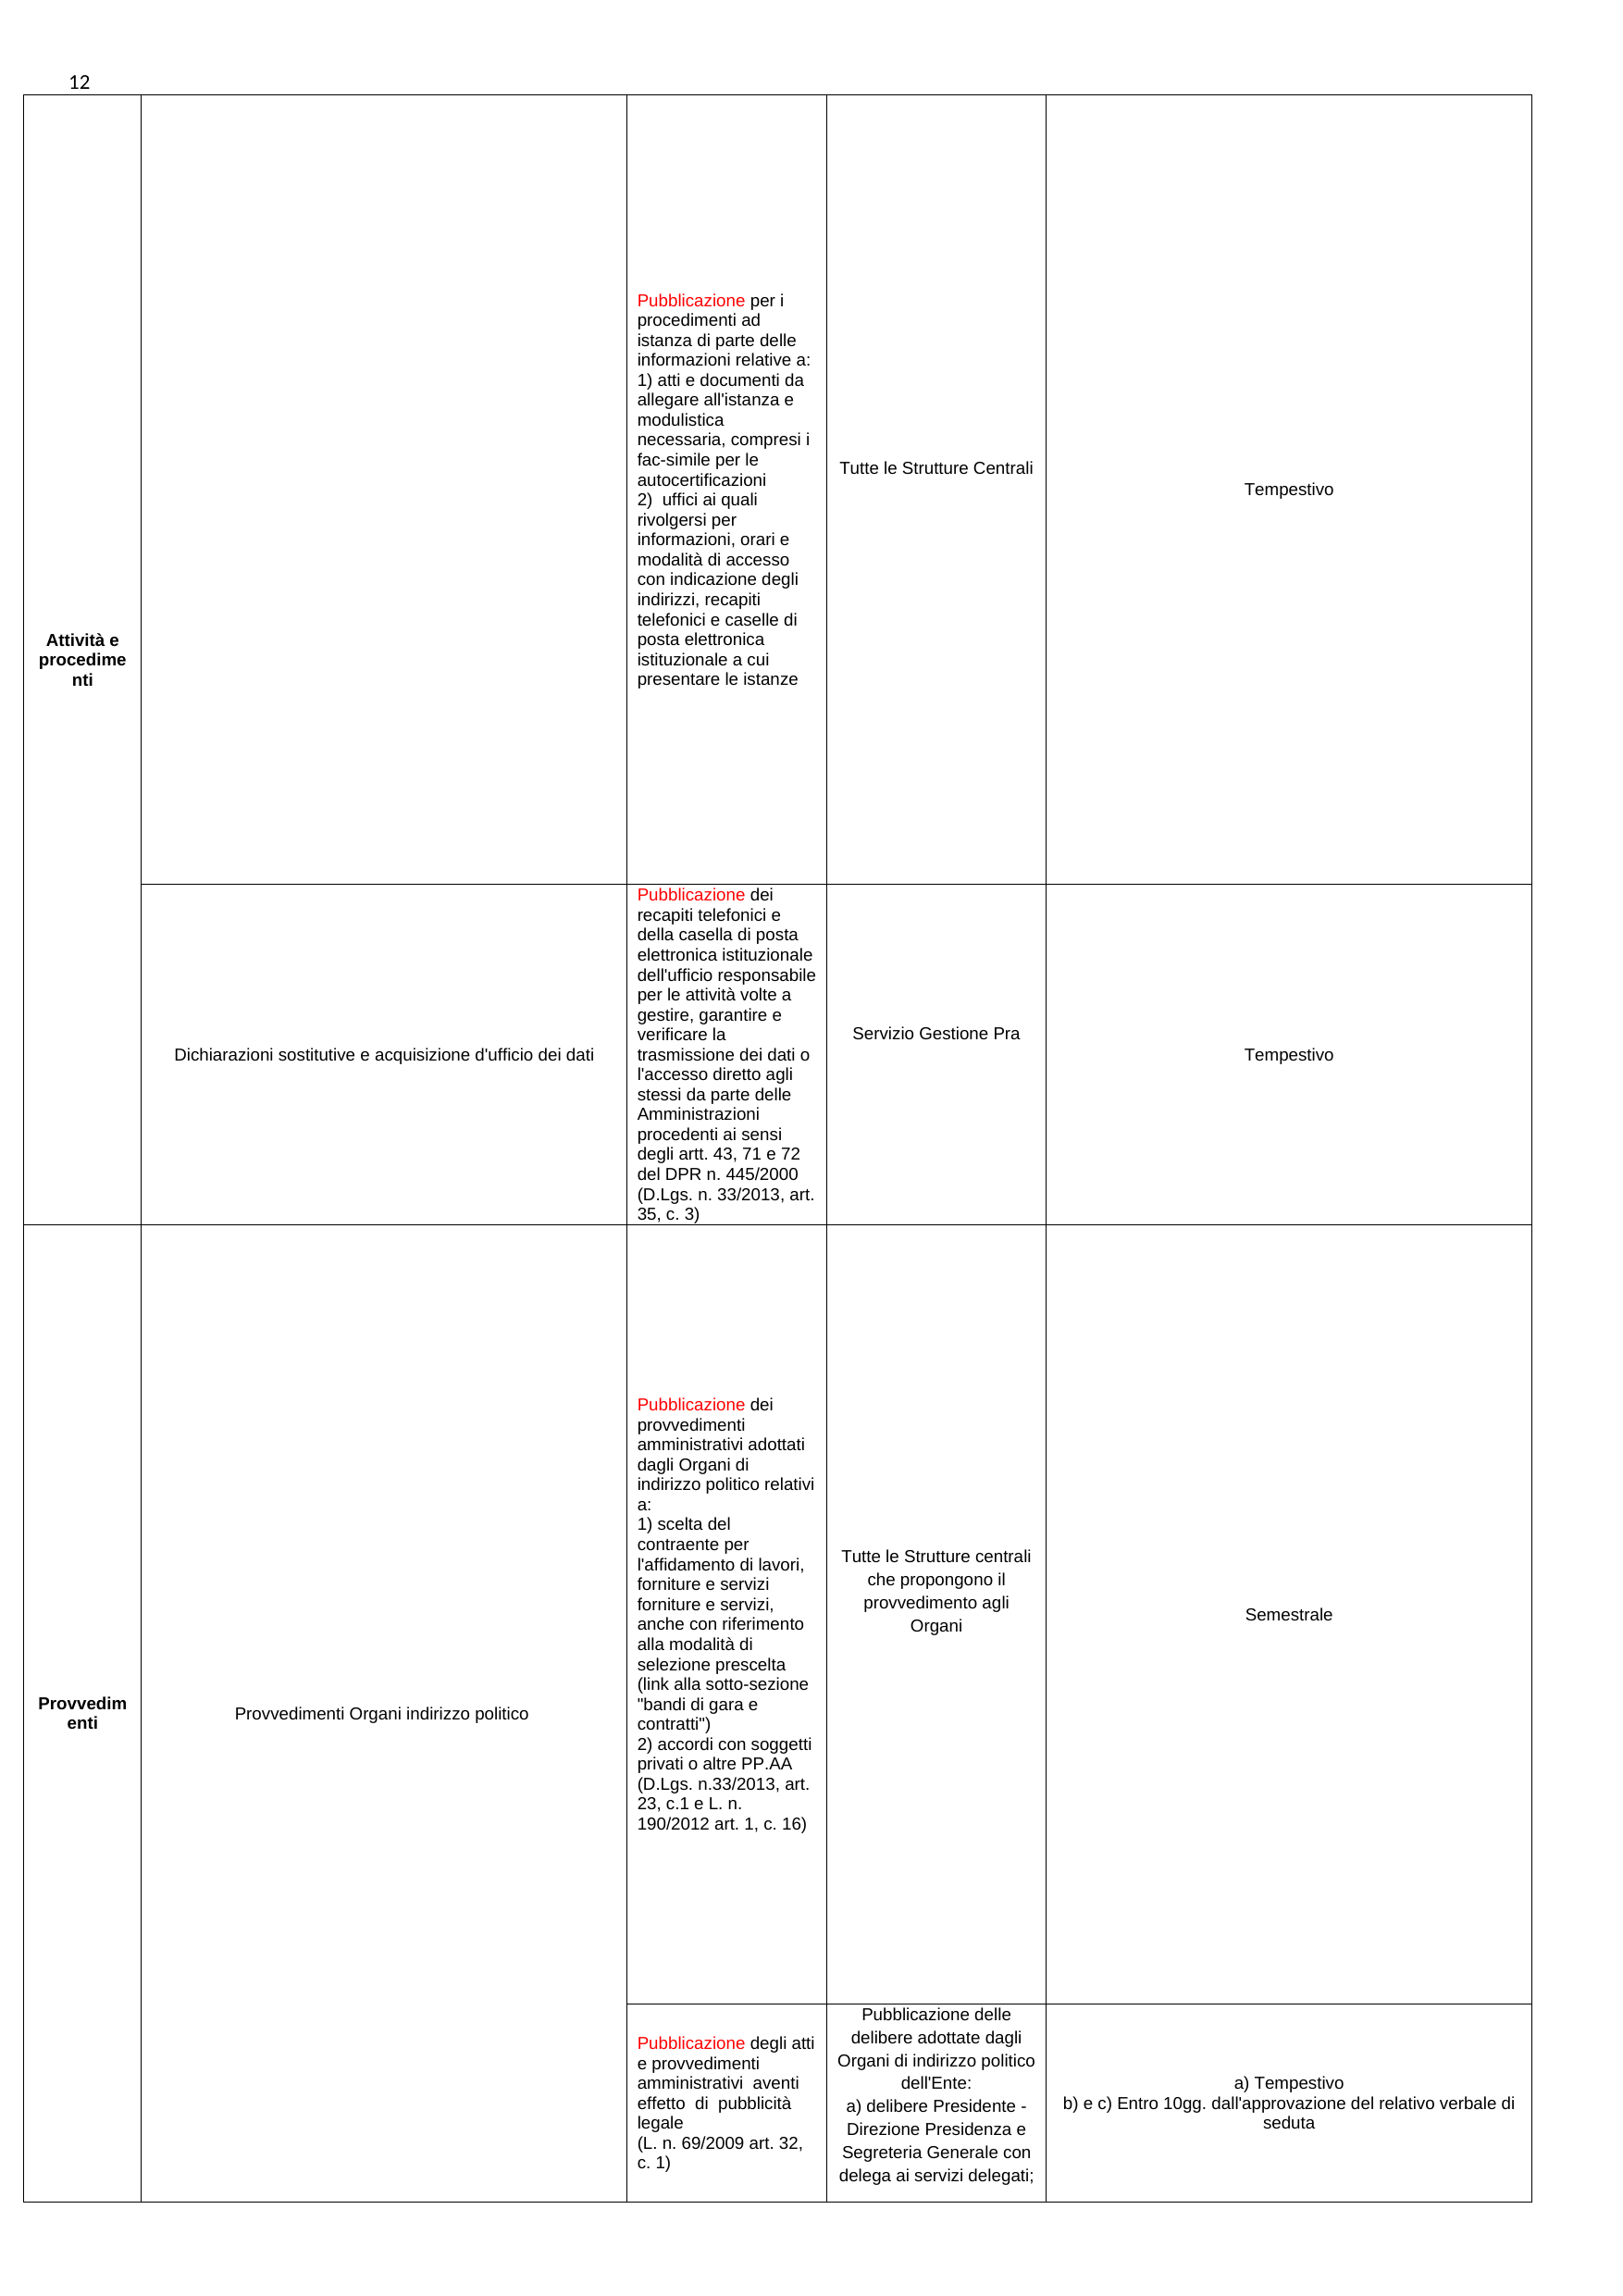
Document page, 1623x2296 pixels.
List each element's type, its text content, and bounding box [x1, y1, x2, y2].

table_cell Tutte le Strutture centrali che propongono il provvedimento agli Organi [827, 1225, 1046, 2004]
table_cell a) Tempestivo b) e c) Entro 10gg. dall'approvazione del relativo verbale di seduta [1047, 2004, 1531, 2202]
table_cell Dichiarazioni sostitutive e acquisizione d'ufficio dei dati [142, 885, 626, 1224]
table_cell Servizio Gestione Pra [827, 885, 1046, 1224]
table_cell Tutte le Strutture Centrali [827, 95, 1046, 884]
table_cell Tempestivo [1047, 95, 1531, 884]
table_cell Tempestivo [1047, 885, 1531, 1224]
table_cell Pubblicazione delle delibere adottate dagli Organi di indirizzo politico dell'Ente: a) delibere Presidente - Direzione Presidenza e Segreteria Generale con delega ai servizi delegati; [827, 2004, 1046, 2202]
table_cell Pubblicazione degli atti e provvedimenti amministrativi aventi effetto di pubblicità legale (L. n. 69/2009 art. 32, c. 1) [627, 2004, 826, 2202]
table_cell Provvedimenti Organi indirizzo politico [142, 1225, 626, 2202]
table_cell Pubblicazione per i procedimenti ad istanza di parte delle informazioni relative a: 1) atti e documenti da allegare all'istanza e modulistica necessaria, compresi i fac-simile per le autocertificazioni 2) uffici ai quali rivolgersi per informazioni, orari e modalità di accesso con indicazione degli indirizzi, recapiti telefonici e caselle di posta elettronica istituzionale a cui presentare le istanze [627, 95, 826, 884]
table_cell Provvedimenti [24, 1225, 141, 2202]
table_cell Attività e procedimenti [24, 95, 141, 1224]
table_cell Pubblicazione dei provvedimenti amministrativi adottati dagli Organi di indirizzo politico relativi a: 1) scelta del contraente per l'affidamento di lavori, forniture e servizi forniture e servizi, anche con riferimento alla modalità di selezione prescelta (link alla sotto-sezione "bandi di gara e contratti") 2) accordi con soggetti privati o altre PP.AA (D.Lgs. n.33/2013, art. 23, c.1 e L. n. 190/2012 art. 1, c. 16) [627, 1225, 826, 2004]
table_cell [142, 95, 626, 884]
table_cell Semestrale [1047, 1225, 1531, 2004]
table_cell Pubblicazione dei recapiti telefonici e della casella di posta elettronica istituzionale dell'ufficio responsabile per le attività volte a gestire, garantire e verificare la trasmissione dei dati o l'accesso diretto agli stessi da parte delle Amministrazioni procedenti ai sensi degli artt. 43, 71 e 72 del DPR n. 445/2000 (D.Lgs. n. 33/2013, art. 35, c. 3) [627, 885, 826, 1224]
